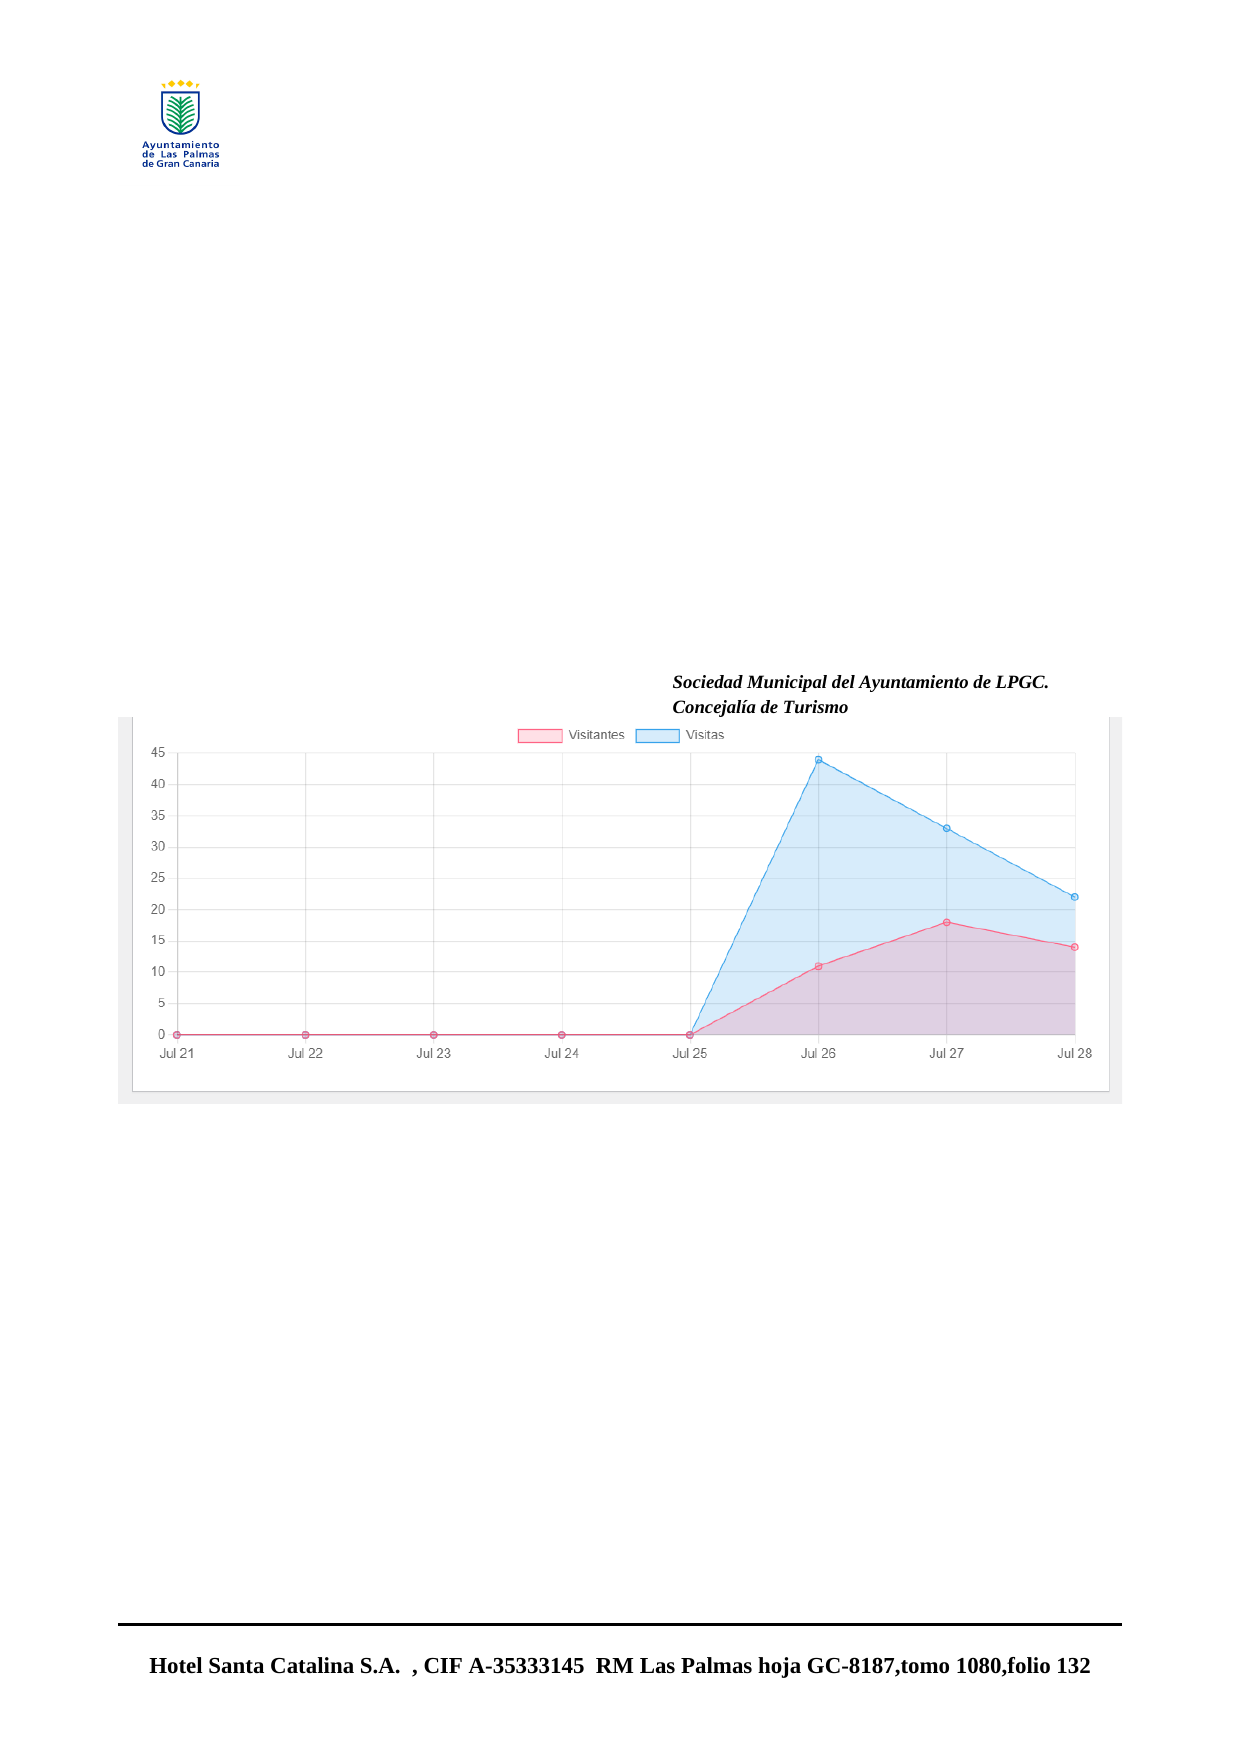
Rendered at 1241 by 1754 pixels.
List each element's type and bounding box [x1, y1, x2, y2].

picture [118, 75, 241, 186]
picture [118, 717, 1123, 1104]
